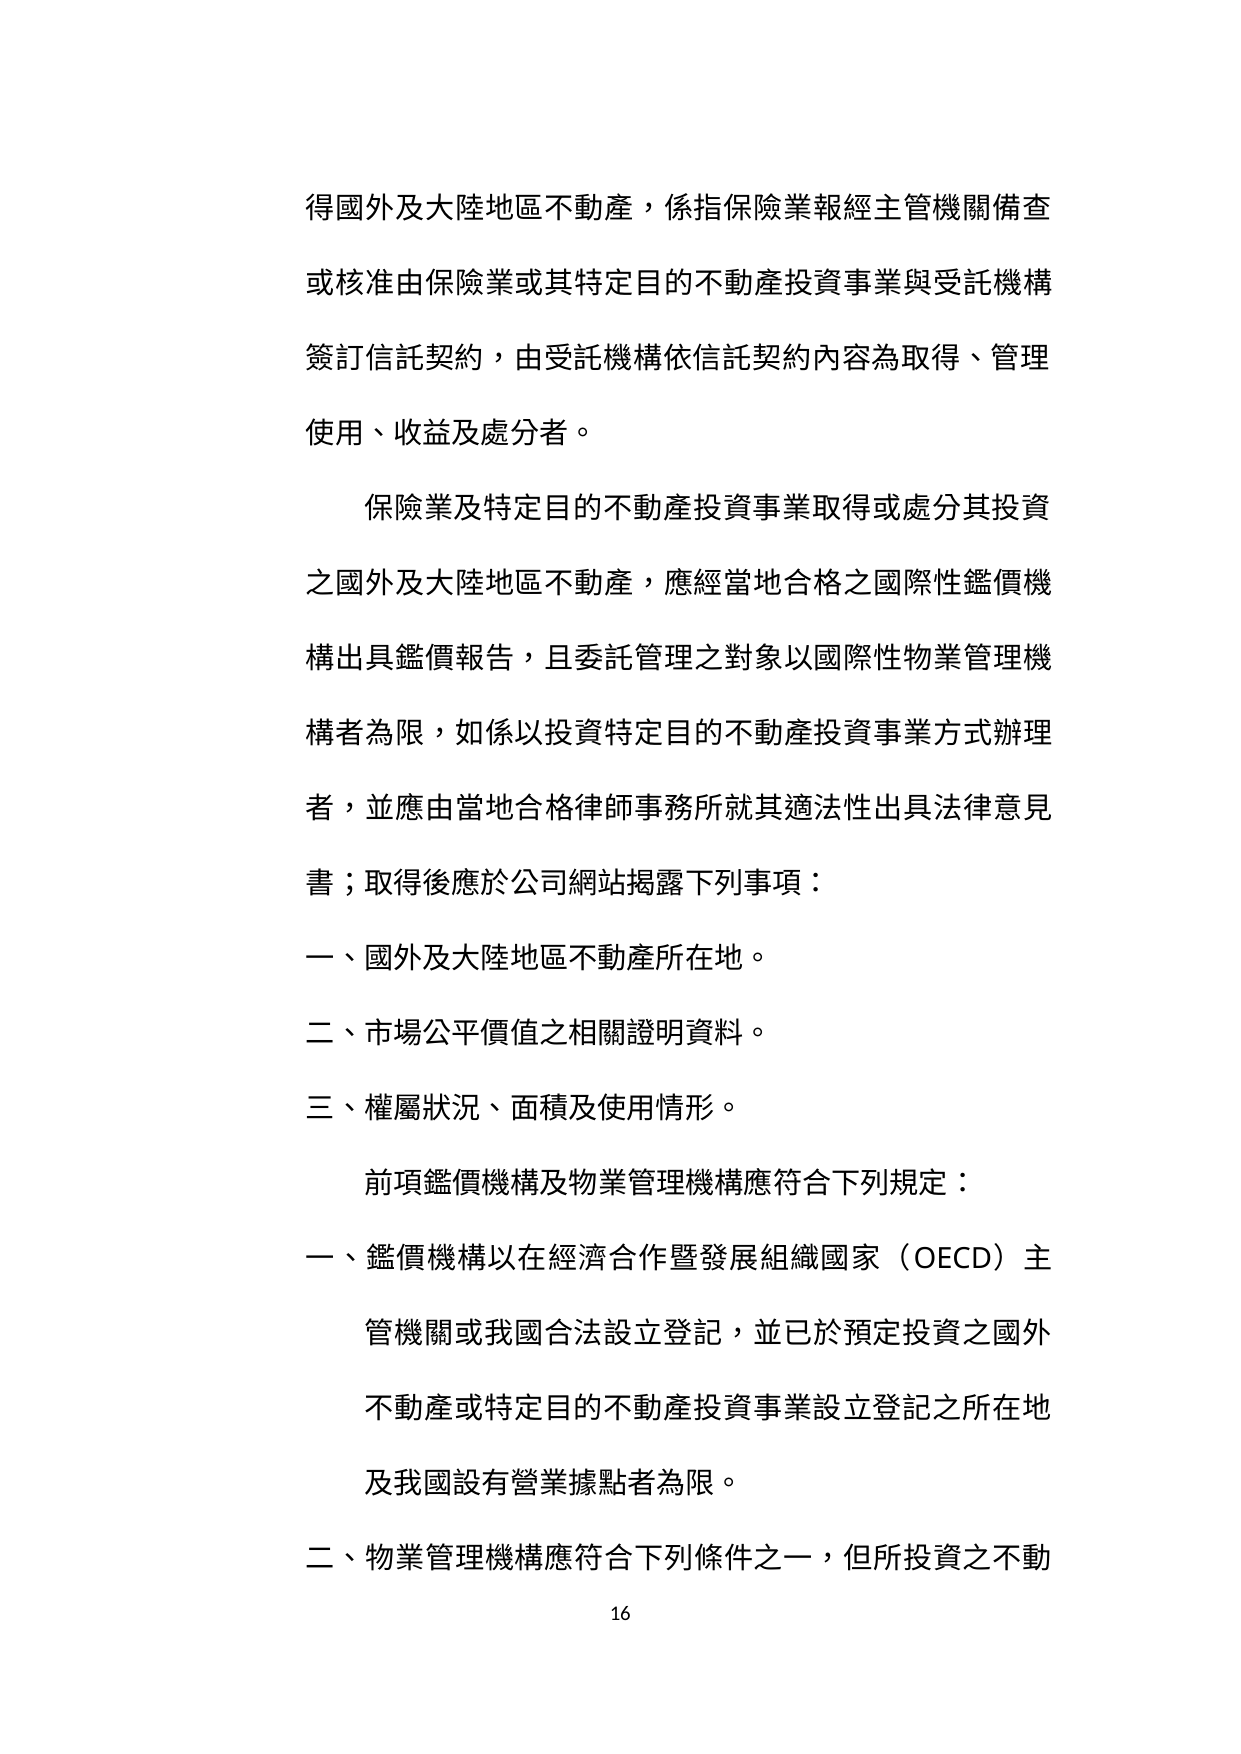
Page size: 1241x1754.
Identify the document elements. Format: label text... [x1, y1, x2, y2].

text 一、國外及大陸地區不動產所在地。 [306, 912, 1053, 987]
text 前項所稱特定目的不動產投資事業，係指保險業報經主管機關備查或核准由保險業百分之百持有並專以投資國外或大陸地區不動產為目的之事業；所稱經由信託方式取得國外及大陸地區不動產，係指保險業報經主管機關備查或核准由保險業或其特定目的不動產投資事業與受託機構簽訂信託契約，由受託機構依信託契約內容為取得、管理、使用、收益及處分者。 [306, 162, 1053, 462]
text 二、物業管理機構應符合下列條件之一，但所投資之不動 [306, 1512, 1053, 1587]
text 二、市場公平價值之相關證明資料。 [306, 987, 1053, 1062]
text 前項鑑價機構及物業管理機構應符合下列規定： [350, 1137, 1053, 1212]
text 一、鑑價機構以在經濟合作暨發展組織國家（OECD）主管機關或我國合法設立登記，並已於預定投資之國外不動產或特定目的不動產投資事業設立登記之所在地及我國設有營業據點者為限。 [306, 1212, 1053, 1512]
text 保險業及特定目的不動產投資事業取得或處分其投資之國外及大陸地區不動產，應經當地合格之國際性鑑價機構出具鑑價報告，且委託管理之對象以國際性物業管理機構者為限，如係以投資特定目的不動產投資事業方式辦理者，並應由當地合格律師事務所就其適法性出具法律意見書；取得後應於公司網站揭露下列事項： [306, 462, 1053, 912]
text 三、權屬狀況、面積及使用情形。 [306, 1062, 1053, 1137]
